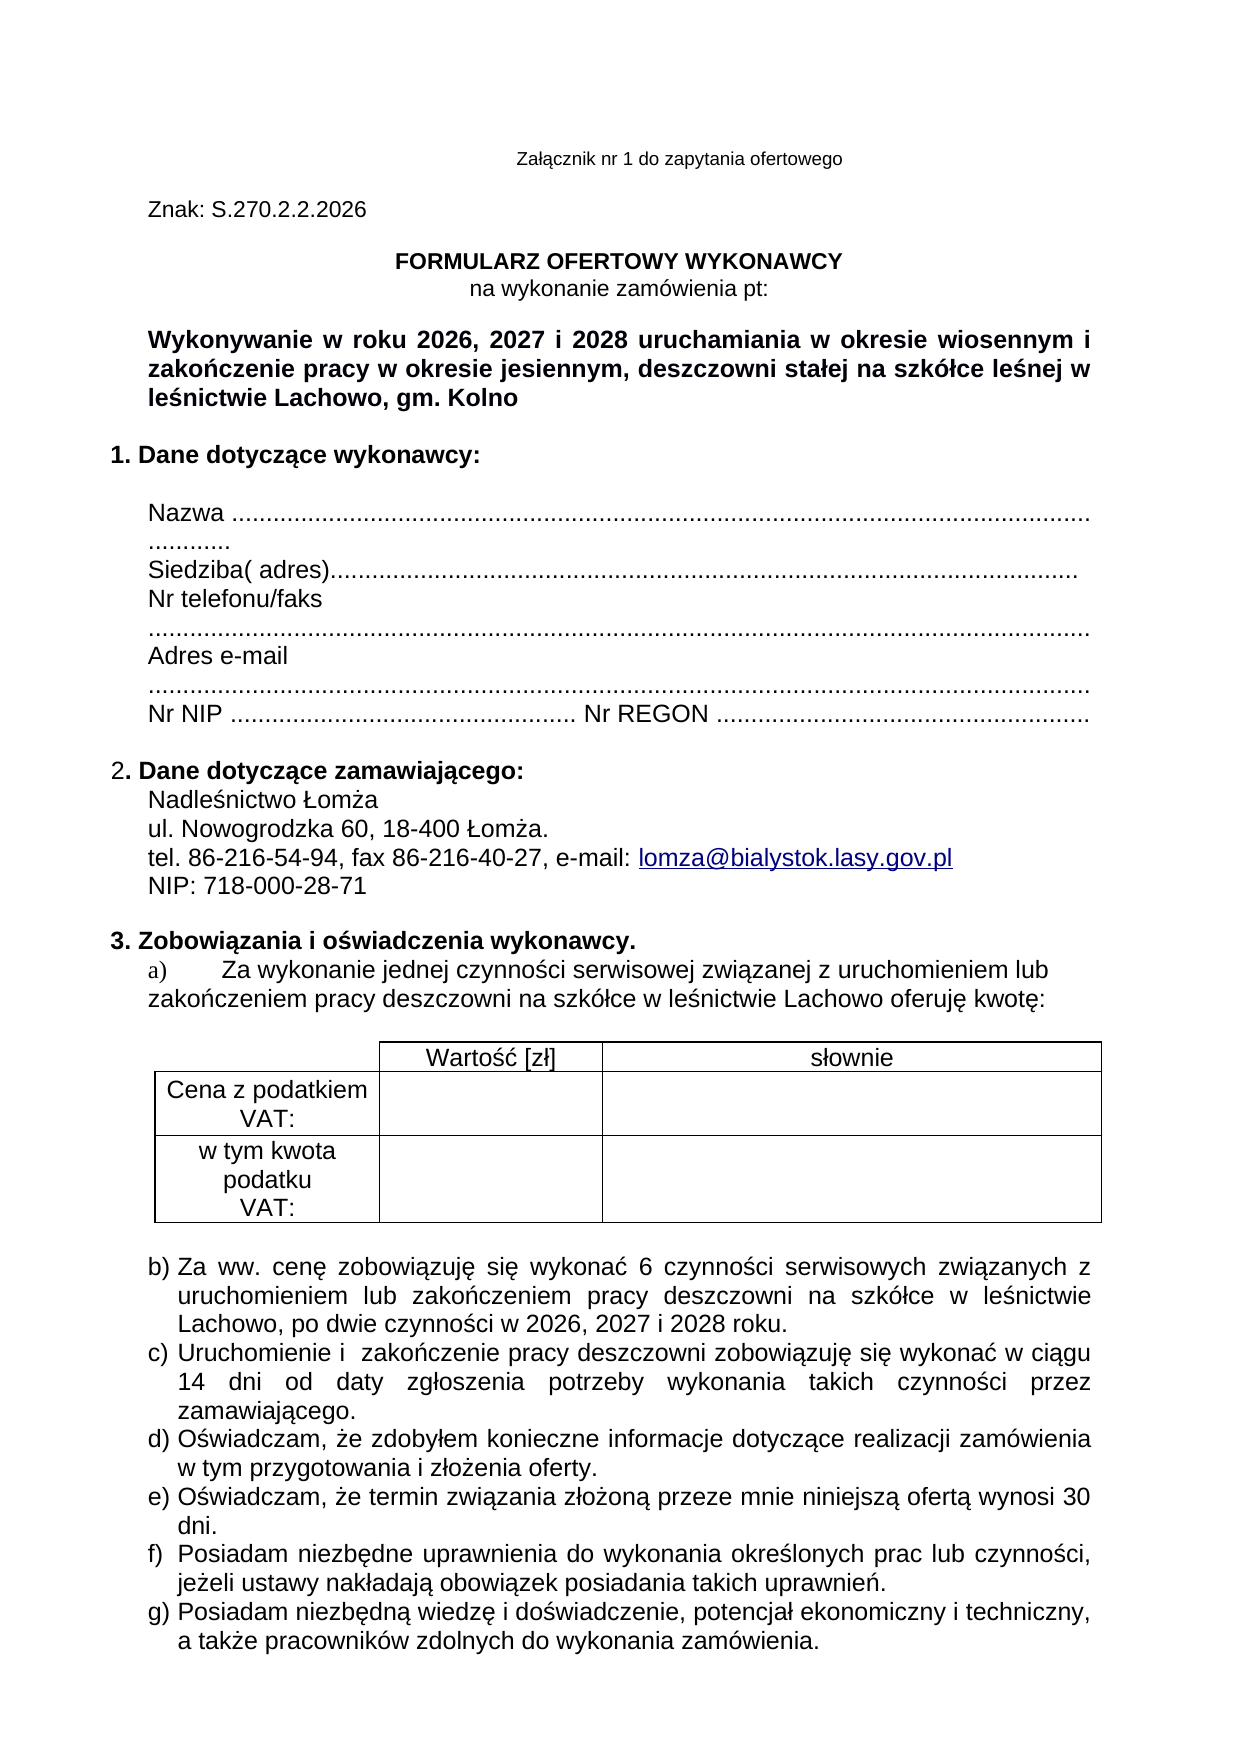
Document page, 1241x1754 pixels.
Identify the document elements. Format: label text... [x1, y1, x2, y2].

list Posiadam niezbędne uprawnienia do wykonania określonych prac lub czynności, jeżeli ustawy nakładają obowiązek posiadania takich uprawnień. [148, 1539, 1092, 1597]
table_cell Cena z podatkiem VAT: [156, 1072, 379, 1135]
text 2. Dane dotyczące zamawiającego: [111, 756, 1092, 785]
text NIP: 718-000-28-71 [148, 871, 1092, 900]
text FORMULARZ OFERTOWY WYKONAWCY [148, 248, 1090, 275]
text ul. Nowogrodzka 60, 18-400 Łomża. [148, 814, 1092, 842]
table_header Wartość [zł] [380, 1043, 602, 1071]
list Uruchomienie i zakończenie pracy deszczowni zobowiązuję się wykonać w ciągu 14 dni od daty zgłoszenia potrzeby wykonania takich czynności przez zamawiającego. [148, 1338, 1092, 1424]
text Nazwa ........................................................................................................................................ [148, 497, 1092, 555]
list Za ww. cenę zobowiązuję się wykonać 6 czynności serwisowych związanych z uruchomieniem lub zakończeniem pracy deszczowni na szkółce w leśnictwie Lachowo, po dwie czynności w 2026, 2027 i 2028 roku. [148, 1252, 1092, 1338]
table_header słownie [603, 1043, 1101, 1071]
table_cell [380, 1136, 602, 1222]
text Adres e-mail ........................................................................................................................................ [148, 641, 1092, 699]
text na wykonanie zamówienia pt: [148, 275, 1090, 301]
text Załącznik nr 1 do zapytania ofertowego [516, 148, 1092, 169]
text Siedziba( adres)............................................................................................................ [148, 555, 1092, 584]
table_cell [380, 1072, 602, 1135]
text Wykonywanie w roku 2026, 2027 i 2028 uruchamiania w okresie wiosennym i zakończenie pracy w okresie jesiennym, deszczowni stałej na szkółce leśnej w leśnictwie Lachowo, gm. Kolno [148, 325, 1092, 411]
text 3. Zobowiązania i oświadczenia wykonawcy. [110, 926, 1090, 955]
table_cell w tym kwota podatku VAT: [156, 1136, 379, 1222]
table_cell [603, 1072, 1101, 1135]
text Nr telefonu/faks ........................................................................................................................................ [148, 584, 1092, 641]
list Posiadam niezbędną wiedzę i doświadczenie, potencjał ekonomiczny i techniczny, a także pracowników zdolnych do wykonania zamówienia. [148, 1597, 1092, 1654]
text Nr NIP .................................................. Nr REGON ...................................................... [148, 699, 1092, 727]
list Za wykonanie jednej czynności serwisowej związanej z uruchomieniem lub zakończeniem pracy deszczowni na szkółce w leśnictwie Lachowo oferuję kwotę: [148, 955, 1090, 1013]
text Nadleśnictwo Łomża [148, 785, 1092, 814]
text tel. 86-216-54-94, fax 86-216-40-27, e-mail: lomza@bialystok.lasy.gov.pl [148, 842, 1092, 871]
text 1. Dane dotyczące wykonawcy: [110, 440, 1090, 469]
table_header [155, 1041, 379, 1071]
list Oświadczam, że termin związania złożoną przeze mnie niniejszą ofertą wynosi 30 dni. [148, 1482, 1092, 1539]
list Oświadczam, że zdobyłem konieczne informacje dotyczące realizacji zamówienia w tym przygotowania i złożenia oferty. [148, 1424, 1092, 1482]
table_cell [603, 1136, 1101, 1222]
text Znak: S.270.2.2.2026 [148, 196, 1092, 222]
